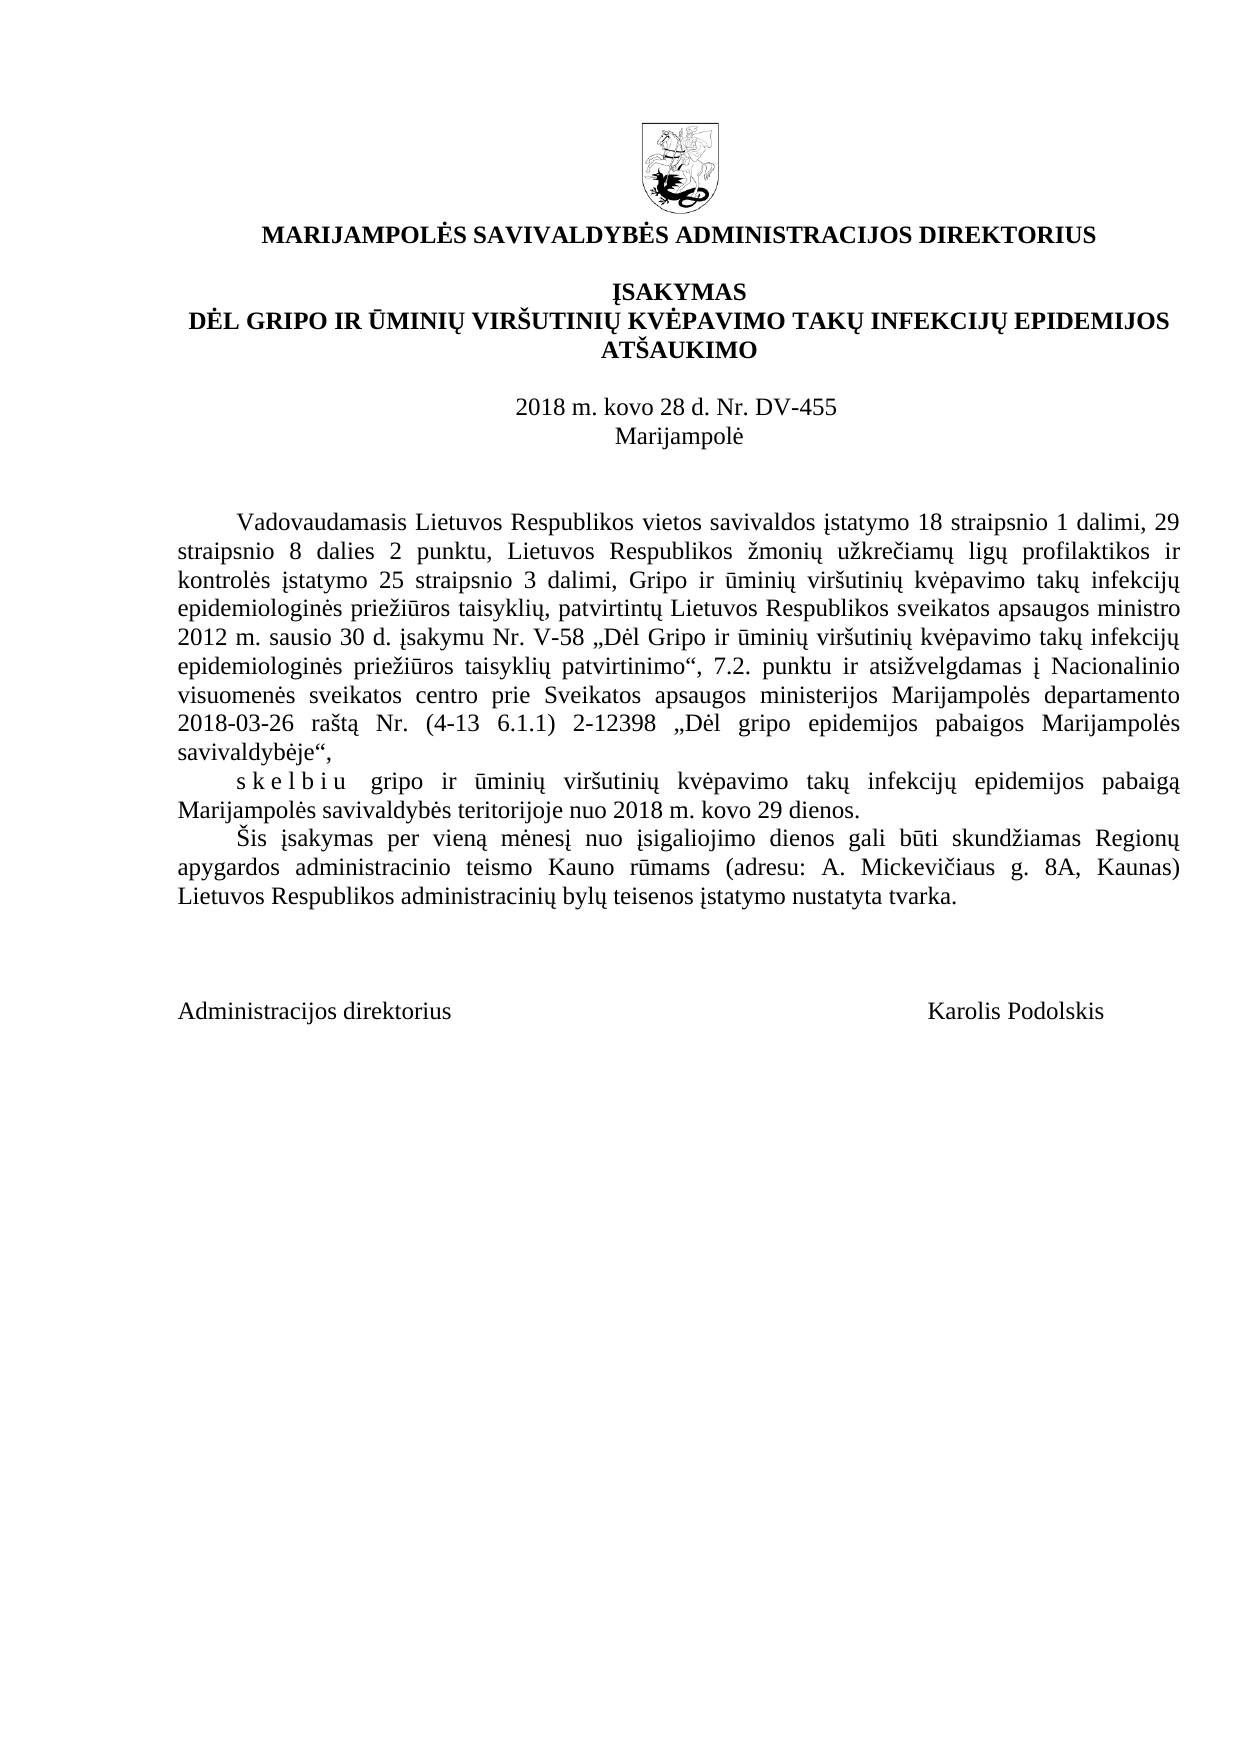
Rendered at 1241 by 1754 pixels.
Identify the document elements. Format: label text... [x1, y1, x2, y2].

text Marijampolė [177, 421, 1181, 450]
text MARIJAMPOLĖS SAVIVALDYBĖS ADMINISTRACIJOS DIREKTORIUS [177, 220, 1181, 248]
text skelbiu gripo ir ūminių viršutinių kvėpavimo takų infekcijų epidemijos pabaigą Marijampolės savivaldybės teritorijoje nuo 2018 m. kovo 29 dienos. [177, 766, 1181, 823]
text ĮSAKYMAS [177, 277, 1181, 306]
text Vadovaudamasis Lietuvos Respublikos vietos savivaldos įstatymo 18 straipsnio 1 dalimi, 29 straipsnio 8 dalies 2 punktu, Lietuvos Respublikos žmonių užkrečiamų ligų profilaktikos ir kontrolės įstatymo 25 straipsnio 3 dalimi, Gripo ir ūminių viršutinių kvėpavimo takų infekcijų epidemiologinės priežiūros taisyklių, patvirtintų Lietuvos Respublikos sveikatos apsaugos ministro 2012 m. sausio 30 d. įsakymu Nr. V-58 „Dėl Gripo ir ūminių viršutinių kvėpavimo takų infekcijų epidemiologinės priežiūros taisyklių patvirtinimo“, 7.2. punktu ir atsižvelgdamas į Nacionalinio visuomenės sveikatos centro prie Sveikatos apsaugos ministerijos Marijampolės departamento 2018-03-26 raštą Nr. (4-13 6.1.1) 2-12398 „Dėl gripo epidemijos pabaigos Marijampolės savivaldybėje“, [177, 507, 1181, 766]
text Šis įsakymas per vieną mėnesį nuo įsigaliojimo dienos gali būti skundžiamas Regionų apygardos administracinio teismo Kauno rūmams (adresu: A. Mickevičiaus g. 8A, Kaunas) Lietuvos Respublikos administracinių bylų teisenos įstatymo nustatyta tvarka. [177, 823, 1181, 910]
text 2018 m. kovo 28 d. Nr. DV-455 [177, 392, 1181, 421]
text Administracijos direktorius Karolis Podolskis [177, 996, 1181, 1025]
text DĖL GRIPO IR ŪMINIŲ VIRŠUTINIŲ KVĖPAVIMO TAKŲ INFEKCIJŲ EPIDEMIJOS ATŠAUKIMO [177, 306, 1181, 363]
